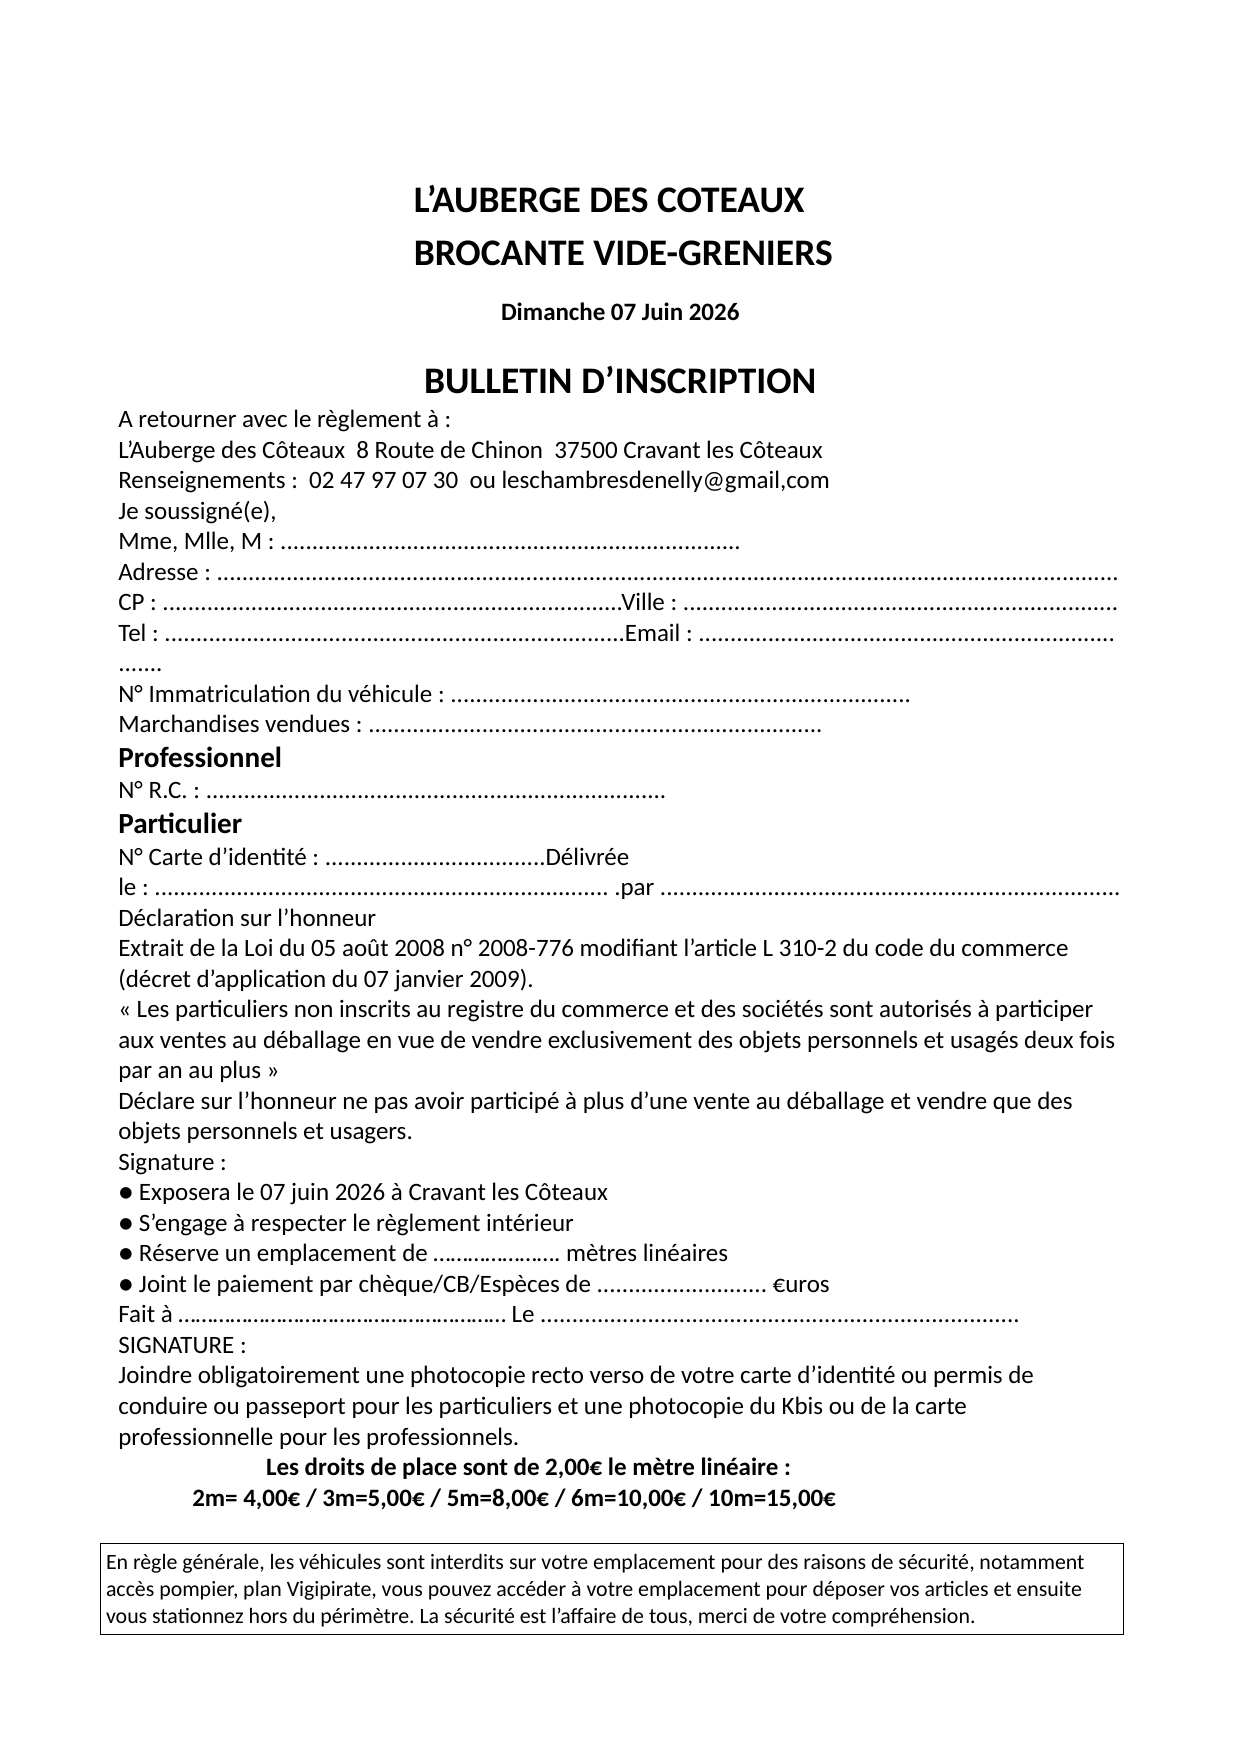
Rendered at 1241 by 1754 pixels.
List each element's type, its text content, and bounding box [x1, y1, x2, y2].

text ● Exposera le 07 juin 2026 à Cravant les Côteaux [118, 1176, 1122, 1207]
text L’Auberge des Côteaux 8 Route de Chinon 37500 Cravant les Côteaux [118, 434, 1122, 464]
text N° R.C. : ......................................................................... [118, 774, 1122, 805]
text Les droits de place sont de 2,00€ le mètre linéaire : [118, 1451, 1122, 1482]
text Dimanche 07 Juin 2026 [118, 296, 1122, 327]
text Je soussigné(e), [118, 495, 1122, 525]
text Signature : [118, 1146, 1122, 1176]
text Particulier [118, 805, 1122, 841]
text A retourner avec le règlement à : [118, 403, 1122, 434]
text Déclare sur l’honneur ne pas avoir participé à plus d’une vente au déballage et vendre que des objets personnels et usagers. [118, 1085, 1122, 1146]
text Adresse : ...............................................................................................................................................CP : .........................................................................Ville : .....................................................................Tel : .........................................................................Email : ......................................................................... [118, 556, 1122, 678]
text ● Réserve un emplacement de …………………. mètres linéaires [118, 1237, 1122, 1268]
text 2m= 4,00€ / 3m=5,00€ / 5m=8,00€ / 6m=10,00€ / 10m=15,00€ [118, 1482, 1122, 1512]
text « Les particuliers non inscrits au registre du commerce et des sociétés sont autorisés à participer aux ventes au déballage en vue de vendre exclusivement des objets personnels et usagés deux fois par an au plus » [118, 993, 1122, 1085]
table_header En règle générale, les véhicules sont interdits sur votre emplacement pour des raisons de sécurité, notamment accès pompier, plan Vigipirate, vous pouvez accéder à votre emplacement pour déposer vos articles et ensuite vous stationnez hors du périmètre. La sécurité est l’affaire de tous, merci de votre compréhension. [101, 1544, 1123, 1634]
text ● S’engage à respecter le règlement intérieur [118, 1207, 1122, 1237]
text Marchandises vendues : ........................................................................ [118, 708, 1122, 739]
text Déclaration sur l’honneur [118, 902, 1122, 932]
text Extrait de la Loi du 05 août 2008 n° 2008-776 modifiant l’article L 310-2 du code du commerce (décret d’application du 07 janvier 2009). [118, 932, 1122, 993]
text N° Carte d’identité : ...................................Délivrée le : ........................................................................ .par ......................................................................... [118, 841, 1122, 902]
text Mme, Mlle, M : ......................................................................... [118, 525, 1122, 556]
text N° Immatriculation du véhicule : ......................................................................... [118, 678, 1122, 708]
text Renseignements : 02 47 97 07 30 ou leschambresdenelly@gmail,com [118, 464, 1122, 495]
text Joindre obligatoirement une photocopie recto verso de votre carte d’identité ou permis de conduire ou passeport pour les particuliers et une photocopie du Kbis ou de la carte professionnelle pour les professionnels. [118, 1359, 1122, 1451]
text BULLETIN D’INSCRIPTION [118, 357, 1122, 403]
text ● Joint le paiement par chèque/CB/Espèces de ........................... €uros [118, 1268, 1122, 1298]
text Professionnel [118, 739, 1122, 774]
text Fait à ………………………………………………… Le ............................................................................ SIGNATURE : [118, 1298, 1122, 1359]
text L’AUBERGE DES COTEAUX BROCANTE VIDE-GRENIERS [118, 176, 1122, 275]
